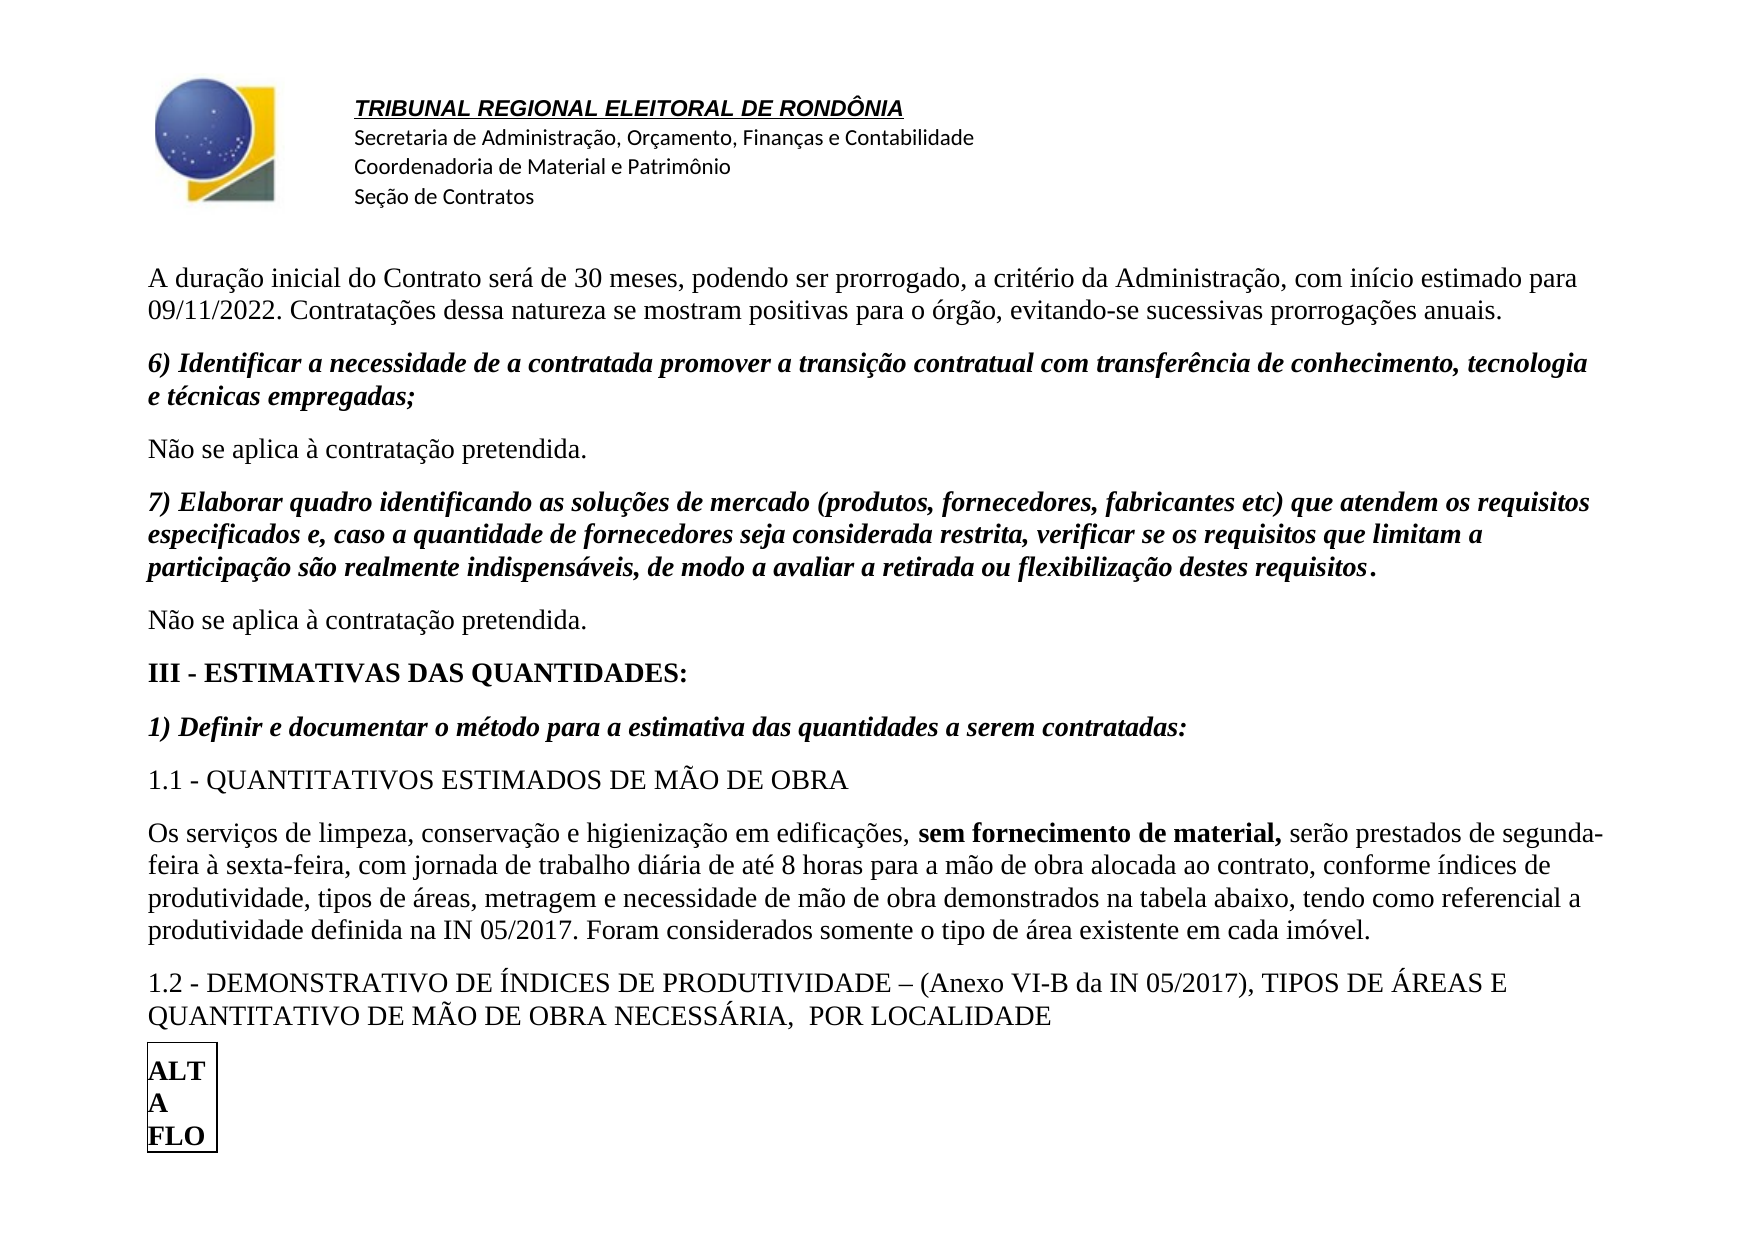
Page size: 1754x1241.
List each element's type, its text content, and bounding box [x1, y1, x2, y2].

text 6) Identificar a necessidade de a contratada promover a transição contratual com transferência de conhecimento, tecnologia e técnicas empregadas; [148, 346, 1606, 411]
text 7) Elaborar quadro identificando as soluções de mercado (produtos, fornecedores, fabricantes etc) que atendem os requisitos especificados e, caso a quantidade de fornecedores seja considerada restrita, verificar se os requisitos que limitam a participação são realmente indispensáveis, de modo a avaliar a retirada ou flexibilização destes requisitos. [148, 485, 1606, 582]
text 1.1 - QUANTITATIVOS ESTIMADOS DE MÃO DE OBRA [148, 763, 1606, 795]
text 1) Definir e documentar o método para a estimativa das quantidades a serem contratadas: [148, 709, 1606, 742]
text Não se aplica à contratação pretendida. [148, 603, 1606, 636]
text Não se aplica à contratação pretendida. [148, 432, 1606, 464]
text Os serviços de limpeza, conservação e higienização em edificações, sem fornecimento de material, serão prestados de segunda-feira à sexta-feira, com jornada de trabalho diária de até 8 horas para a mão de obra alocada ao contrato, conforme índices de produtividade, tipos de áreas, metragem e necessidade de mão de obra demonstrados na tabela abaixo, tendo como referencial a produtividade definida na IN 05/2017. Foram considerados somente o tipo de área existente em cada imóvel. [148, 816, 1606, 946]
text A duração inicial do Contrato será de 30 meses, podendo ser prorrogado, a critério da Administração, com início estimado para 09/11/2022. Contratações dessa natureza se mostram positivas para o órgão, evitando-se sucessivas prorrogações anuais. [148, 261, 1606, 325]
table_header ALTA FLO [148, 1043, 216, 1151]
text 1.2 - DEMONSTRATIVO DE ÍNDICES DE PRODUTIVIDADE – (Anexo VI-B da IN 05/2017), TIPOS DE ÁREAS E QUANTITATIVO DE MÃO DE OBRA NECESSÁRIA, POR LOCALIDADE [148, 966, 1606, 1031]
text III - ESTIMATIVAS DAS QUANTIDADES: [148, 656, 1606, 689]
